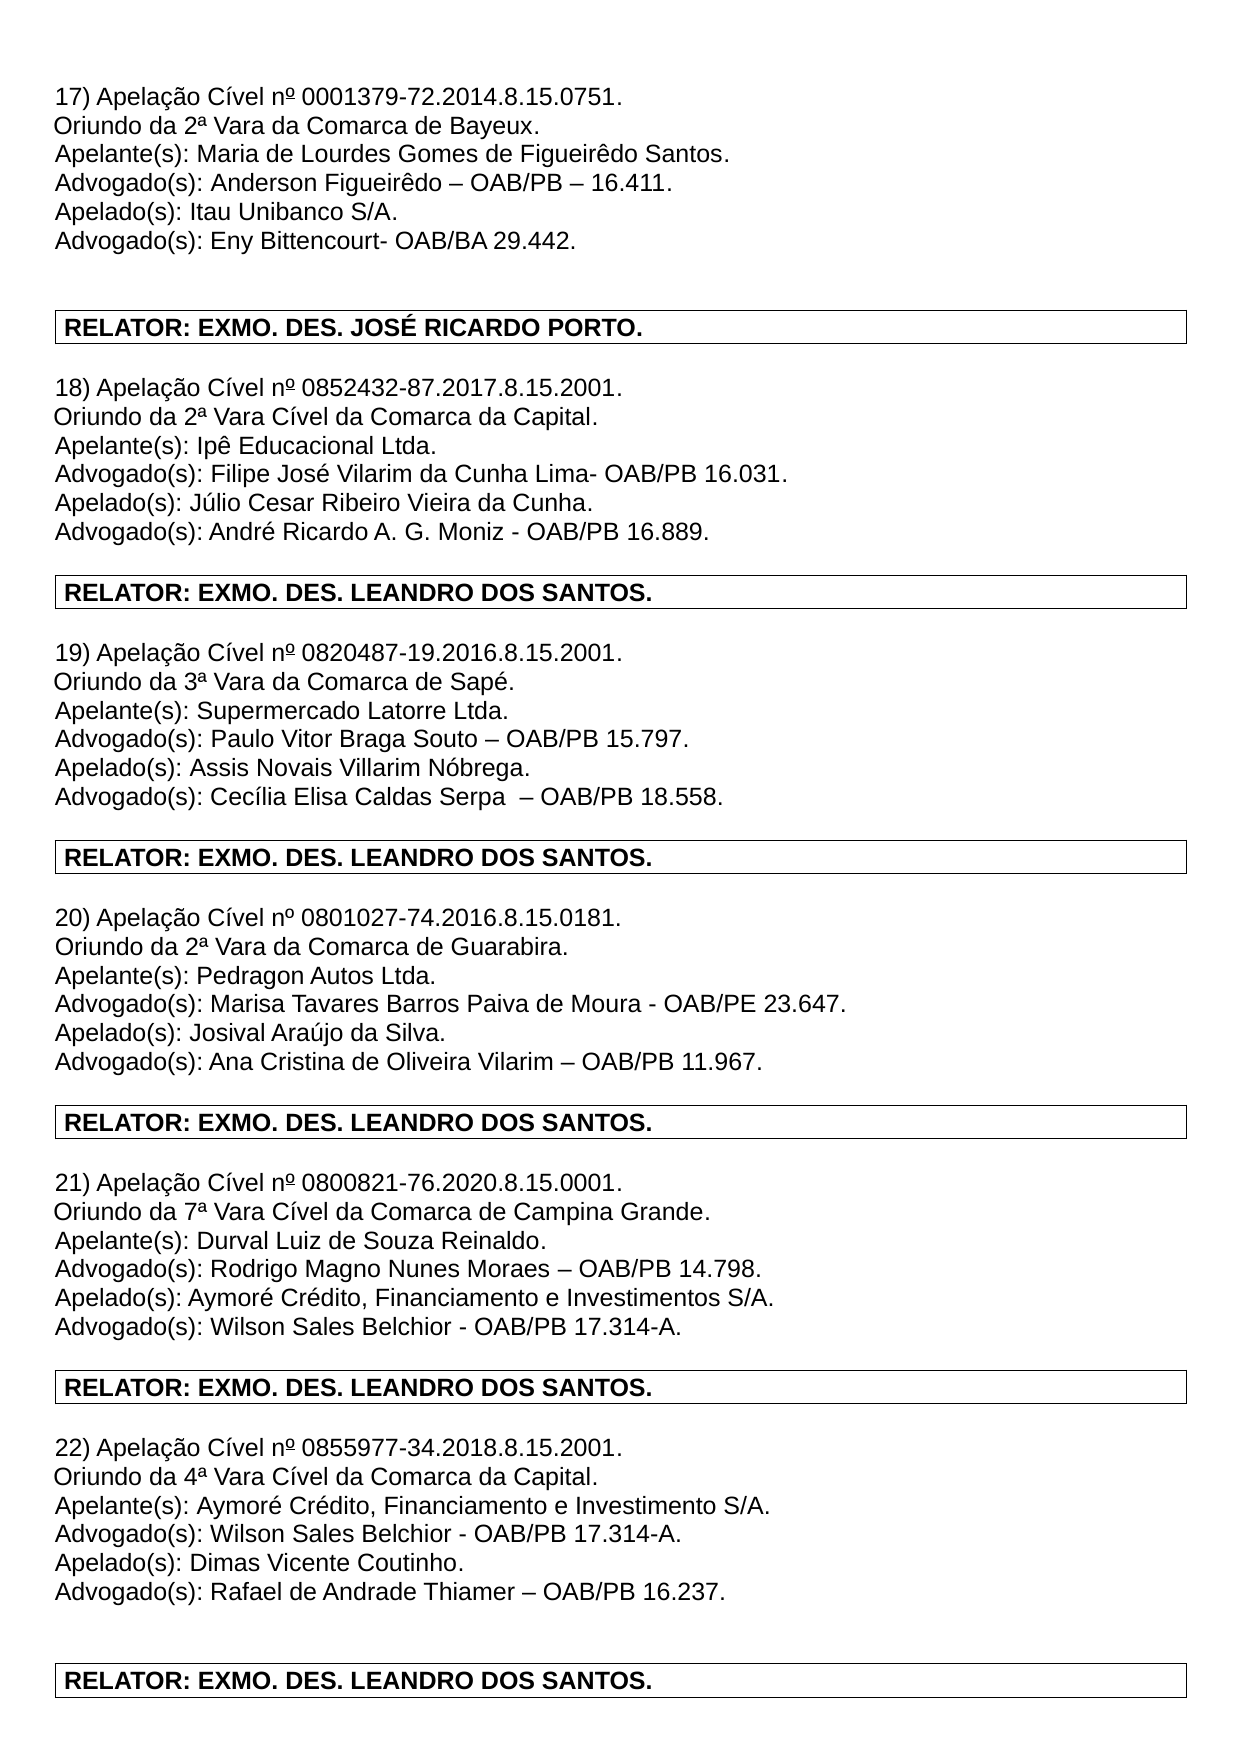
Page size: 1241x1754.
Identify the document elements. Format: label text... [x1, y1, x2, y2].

text Apelante(s): Aymoré Crédito, Financiamento e Investimento S/A. [54, 1491, 1187, 1519]
text Apelado(s): Itau Unibanco S/A. [54, 197, 1187, 226]
text Oriundo da 2ª Vara da Comarca de Guarabira. [54, 932, 1187, 961]
text Apelado(s): Júlio Cesar Ribeiro Vieira da Cunha. [54, 488, 1187, 517]
text Oriundo da 2ª Vara Cível da Comarca da Capital. [53, 402, 1187, 431]
text Apelante(s): Maria de Lourdes Gomes de Figueirêdo Santos. [54, 139, 1187, 168]
text Apelado(s): Josival Araújo da Silva. [54, 1018, 1187, 1047]
text Advogado(s): Anderson Figueirêdo – OAB/PB – 16.411. [54, 168, 1187, 197]
text Apelado(s): Dimas Vicente Coutinho. [54, 1548, 1187, 1577]
text Advogado(s): Ana Cristina de Oliveira Vilarim – OAB/PB 11.967. [54, 1047, 1187, 1076]
text 21) Apelação Cível nº 0800821-76.2020.8.15.0001. [54, 1168, 1187, 1197]
text Advogado(s): Rodrigo Magno Nunes Moraes – OAB/PB 14.798. [54, 1254, 1187, 1283]
text 19) Apelação Cível nº 0820487-19.2016.8.15.2001. [54, 638, 1187, 667]
text 17) Apelação Cível nº 0001379-72.2014.8.15.0751. [54, 82, 1187, 111]
text Oriundo da 3ª Vara da Comarca de Sapé. [53, 667, 1187, 696]
text Advogado(s): Rafael de Andrade Thiamer – OAB/PB 16.237. [54, 1577, 1187, 1606]
text Apelado(s): Assis Novais Villarim Nóbrega. [54, 753, 1187, 782]
text Apelante(s): Ipê Educacional Ltda. [54, 431, 1187, 459]
text Apelante(s): Pedragon Autos Ltda. [54, 961, 1187, 989]
text Oriundo da 2ª Vara da Comarca de Bayeux. [53, 111, 1187, 139]
text 18) Apelação Cível nº 0852432-87.2017.8.15.2001. [54, 373, 1187, 402]
text Advogado(s): Marisa Tavares Barros Paiva de Moura - OAB/PE 23.647. [54, 989, 1187, 1018]
text Advogado(s): Filipe José Vilarim da Cunha Lima- OAB/PB 16.031. [54, 459, 1187, 488]
text 22) Apelação Cível nº 0855977-34.2018.8.15.2001. [54, 1433, 1187, 1462]
text Oriundo da 4ª Vara Cível da Comarca da Capital. [53, 1462, 1187, 1491]
text RELATOR: EXMO. DES. LEANDRO DOS SANTOS. [56, 1106, 1186, 1138]
text RELATOR: EXMO. DES. LEANDRO DOS SANTOS. [56, 576, 1186, 608]
text Advogado(s): Paulo Vitor Braga Souto – OAB/PB 15.797. [54, 724, 1187, 753]
text RELATOR: EXMO. DES. LEANDRO DOS SANTOS. [56, 841, 1186, 873]
text Apelante(s): Supermercado Latorre Ltda. [54, 696, 1187, 724]
text Advogado(s): Wilson Sales Belchior - OAB/PB 17.314-A. [54, 1312, 1187, 1341]
text Advogado(s): Cecília Elisa Caldas Serpa – OAB/PB 18.558. [54, 782, 1187, 811]
text RELATOR: EXMO. DES. LEANDRO DOS SANTOS. [56, 1371, 1186, 1403]
text RELATOR: EXMO. DES. LEANDRO DOS SANTOS. [56, 1664, 1186, 1697]
text 20) Apelação Cível nº 0801027-74.2016.8.15.0181. [54, 903, 1187, 932]
text Advogado(s): Wilson Sales Belchior - OAB/PB 17.314-A. [54, 1519, 1187, 1548]
text RELATOR: EXMO. DES. JOSÉ RICARDO PORTO. [56, 311, 1186, 343]
text Oriundo da 7ª Vara Cível da Comarca de Campina Grande. [53, 1197, 1187, 1226]
text Apelado(s): Aymoré Crédito, Financiamento e Investimentos S/A. [54, 1283, 1187, 1312]
text Advogado(s): André Ricardo A. G. Moniz - OAB/PB 16.889. [54, 517, 1187, 546]
text Advogado(s): Eny Bittencourt- OAB/BA 29.442. [54, 226, 1187, 254]
text Apelante(s): Durval Luiz de Souza Reinaldo. [54, 1226, 1187, 1254]
